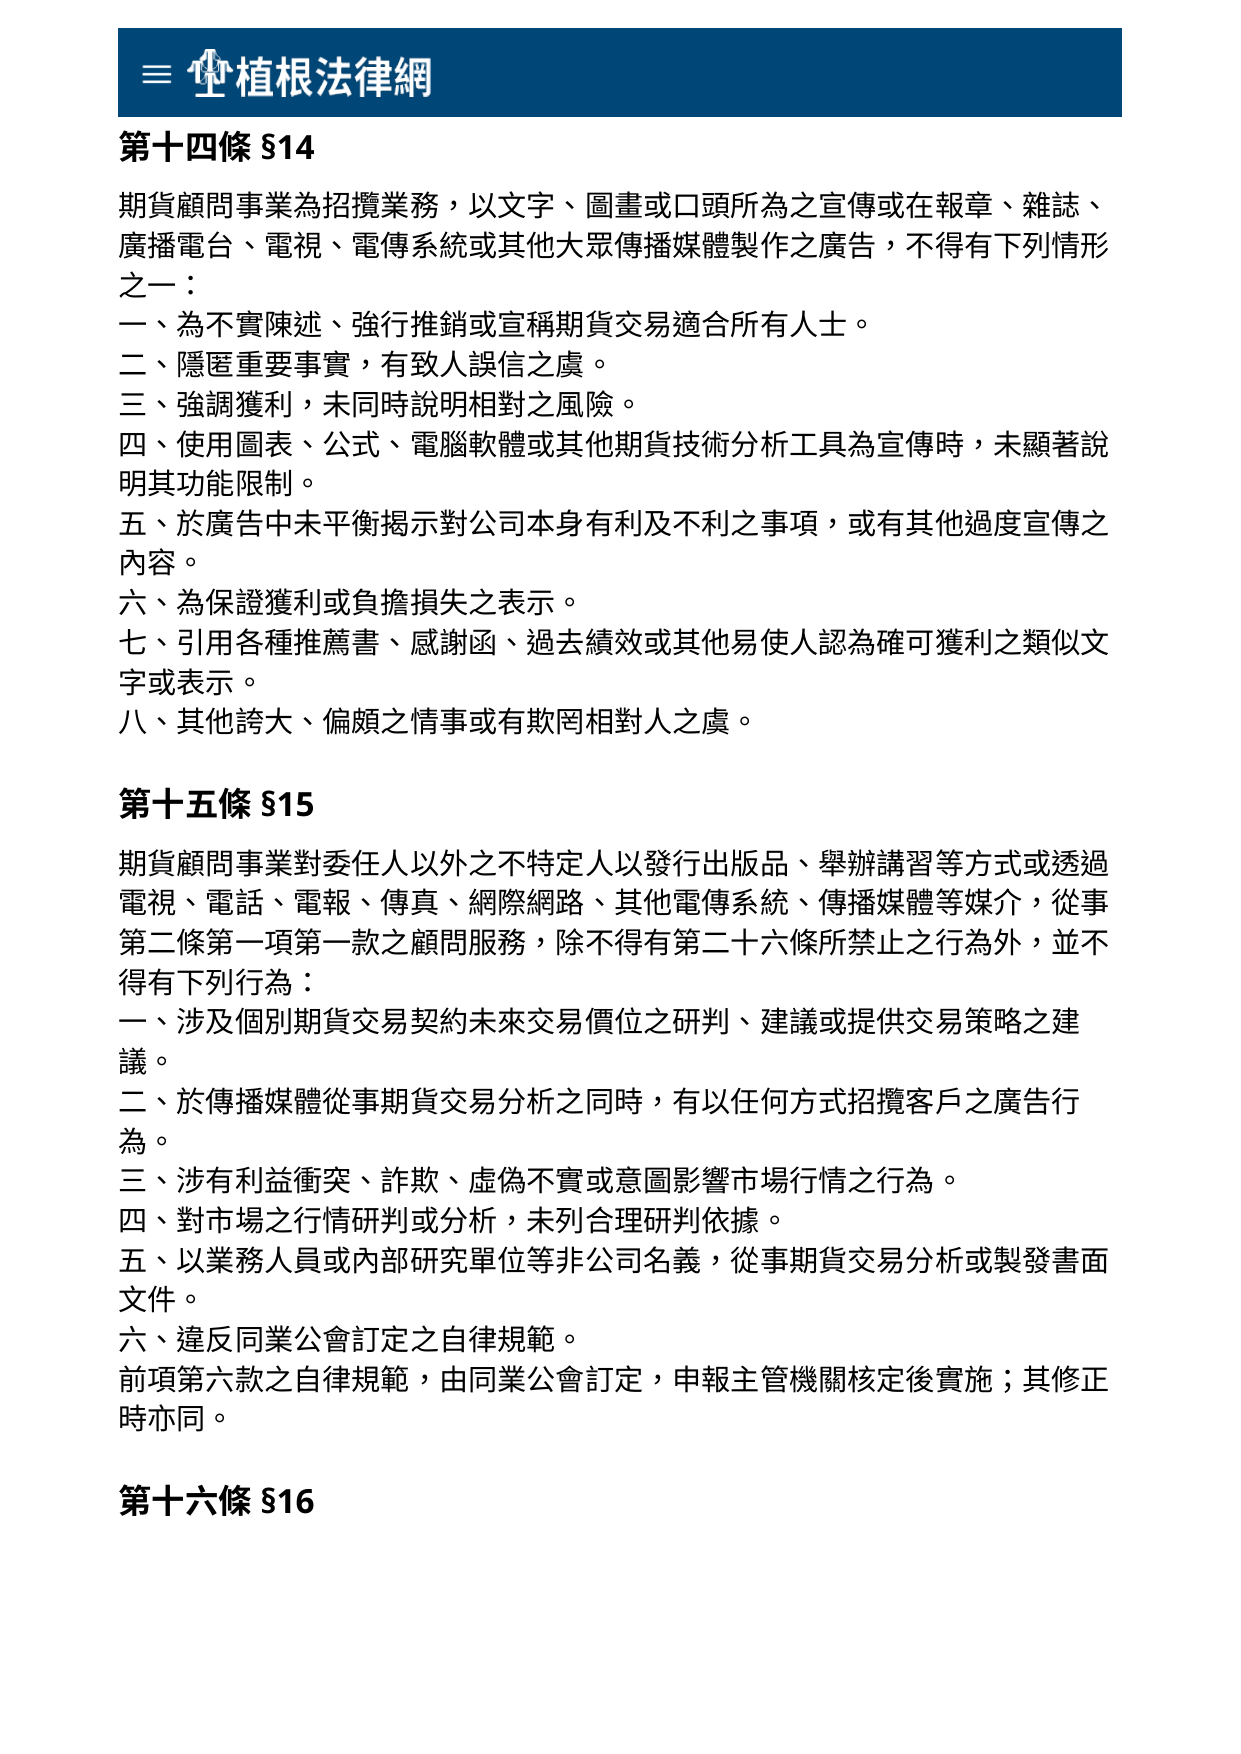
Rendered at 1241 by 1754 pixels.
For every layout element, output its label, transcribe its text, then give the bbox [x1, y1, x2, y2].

text 一、涉及個別期貨交易契約未來交易價位之研判、建議或提供交易策略之建議。 [118, 1002, 1122, 1081]
text 二、隱匿重要事實，有致人誤信之虞。 [118, 344, 1122, 384]
text 期貨顧問事業為招攬業務，以文字、圖畫或口頭所為之宣傳或在報章、雜誌、廣播電台、電視、電傳系統或其他大眾傳播媒體製作之廣告，不得有下列情形之一： [118, 186, 1122, 305]
text 一、為不實陳述、強行推銷或宣稱期貨交易適合所有人士。 [118, 305, 1122, 344]
text 前項第六款之自律規範，由同業公會訂定，申報主管機關核定後實施；其修正時亦同。 [118, 1359, 1122, 1438]
text 四、對市場之行情研判或分析，未列合理研判依據。 [118, 1200, 1122, 1240]
text 第十五條 §15 [118, 781, 1122, 826]
text 七、引用各種推薦書、感謝函、過去績效或其他易使人認為確可獲利之類似文字或表示。 [118, 622, 1122, 702]
text 八、其他誇大、偏頗之情事或有欺罔相對人之虞。 [118, 702, 1122, 741]
text 四、使用圖表、公式、電腦軟體或其他期貨技術分析工具為宣傳時，未顯著說明其功能限制。 [118, 424, 1122, 503]
text 五、於廣告中未平衡揭示對公司本身有利及不利之事項，或有其他過度宣傳之內容。 [118, 503, 1122, 582]
picture [118, 28, 1122, 117]
text 第十四條 §14 [118, 123, 1122, 169]
text 六、為保證獲利或負擔損失之表示。 [118, 582, 1122, 622]
text 五、以業務人員或內部研究單位等非公司名義，從事期貨交易分析或製發書面文件。 [118, 1240, 1122, 1319]
text 六、違反同業公會訂定之自律規範。 [118, 1319, 1122, 1359]
text 二、於傳播媒體從事期貨交易分析之同時，有以任何方式招攬客戶之廣告行為。 [118, 1081, 1122, 1161]
text 期貨顧問事業對委任人以外之不特定人以發行出版品、舉辦講習等方式或透過電視、電話、電報、傳真、網際網路、其他電傳系統、傳播媒體等媒介，從事第二條第一項第一款之顧問服務，除不得有第二十六條所禁止之行為外，並不得有下列行為： [118, 843, 1122, 1002]
text 三、強調獲利，未同時說明相對之風險。 [118, 384, 1122, 424]
text 三、涉有利益衝突、詐欺、虛偽不實或意圖影響市場行情之行為。 [118, 1161, 1122, 1200]
text 第十六條 §16 [118, 1478, 1122, 1523]
